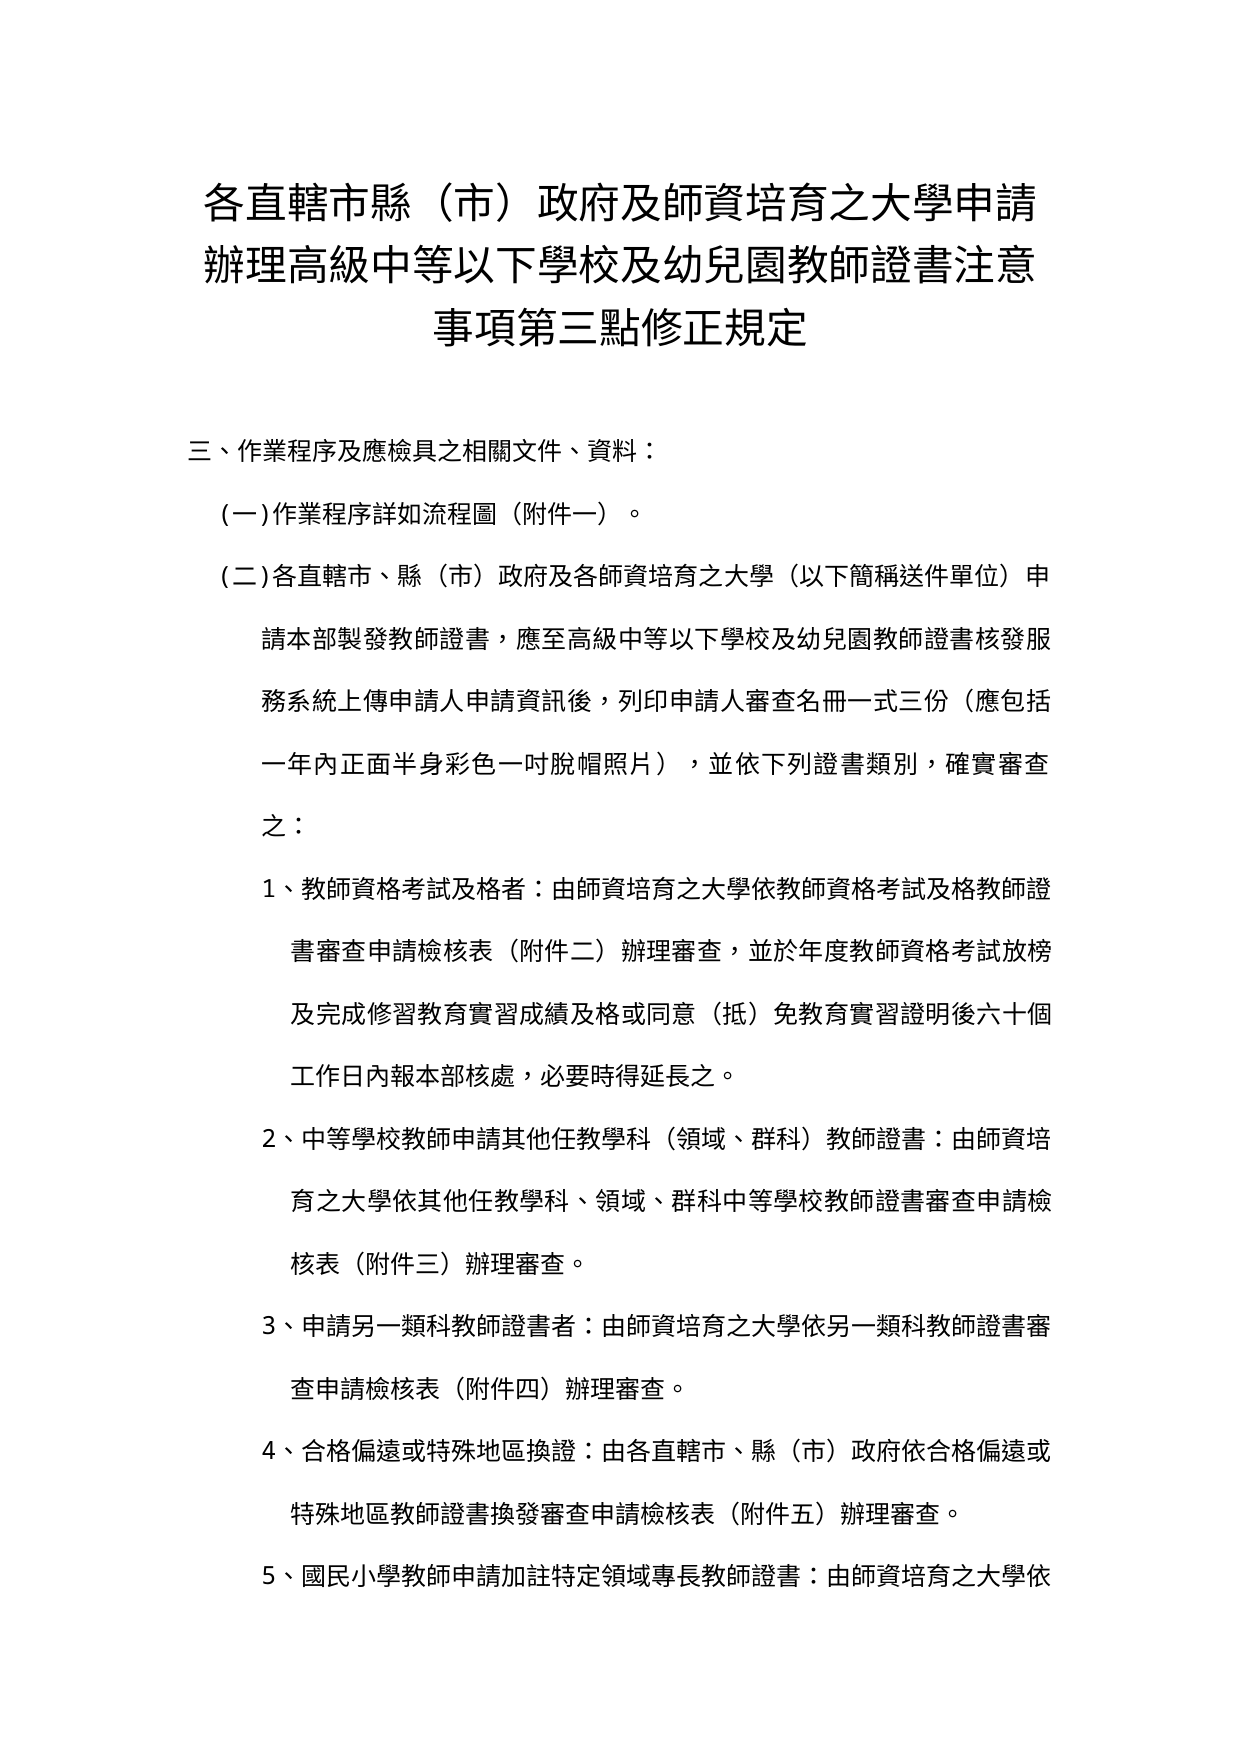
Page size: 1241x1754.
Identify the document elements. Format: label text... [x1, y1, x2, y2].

text 3、申請另一類科教師證書者：由師資培育之大學依另一類科教師證書審查申請檢核表（附件四）辦理審查。 [261, 1283, 1053, 1408]
text (一)作業程序詳如流程圖（附件一）。 [217, 471, 1053, 533]
text 三、作業程序及應檢具之相關文件、資料： [187, 408, 1053, 471]
text 各直轄市縣（市）政府及師資培育之大學申請辦理高級中等以下學校及幼兒園教師證書注意事項第三點修正規定 [187, 158, 1053, 346]
text 2、中等學校教師申請其他任教學科（領域、群科）教師證書：由師資培育之大學依其他任教學科、領域、群科中等學校教師證書審查申請檢核表（附件三）辦理審查。 [261, 1096, 1053, 1283]
text 4、合格偏遠或特殊地區換證：由各直轄市、縣（市）政府依合格偏遠或特殊地區教師證書換發審查申請檢核表（附件五）辦理審查。 [261, 1408, 1053, 1533]
text 1、教師資格考試及格者：由師資培育之大學依教師資格考試及格教師證書審查申請檢核表（附件二）辦理審查，並於年度教師資格考試放榜及完成修習教育實習成績及格或同意（抵）免教育實習證明後六十個工作日內報本部核處，必要時得延長之。 [261, 846, 1053, 1096]
text (二)各直轄市、縣（市）政府及各師資培育之大學（以下簡稱送件單位）申請本部製發教師證書，應至高級中等以下學校及幼兒園教師證書核發服務系統上傳申請人申請資訊後，列印申請人審查名冊一式三份（應包括一年內正面半身彩色一吋脫帽照片），並依下列證書類別，確實審查之： [217, 533, 1053, 846]
text 5、國民小學教師申請加註特定領域專長教師證書：由師資培育之大學依 [261, 1533, 1053, 1596]
